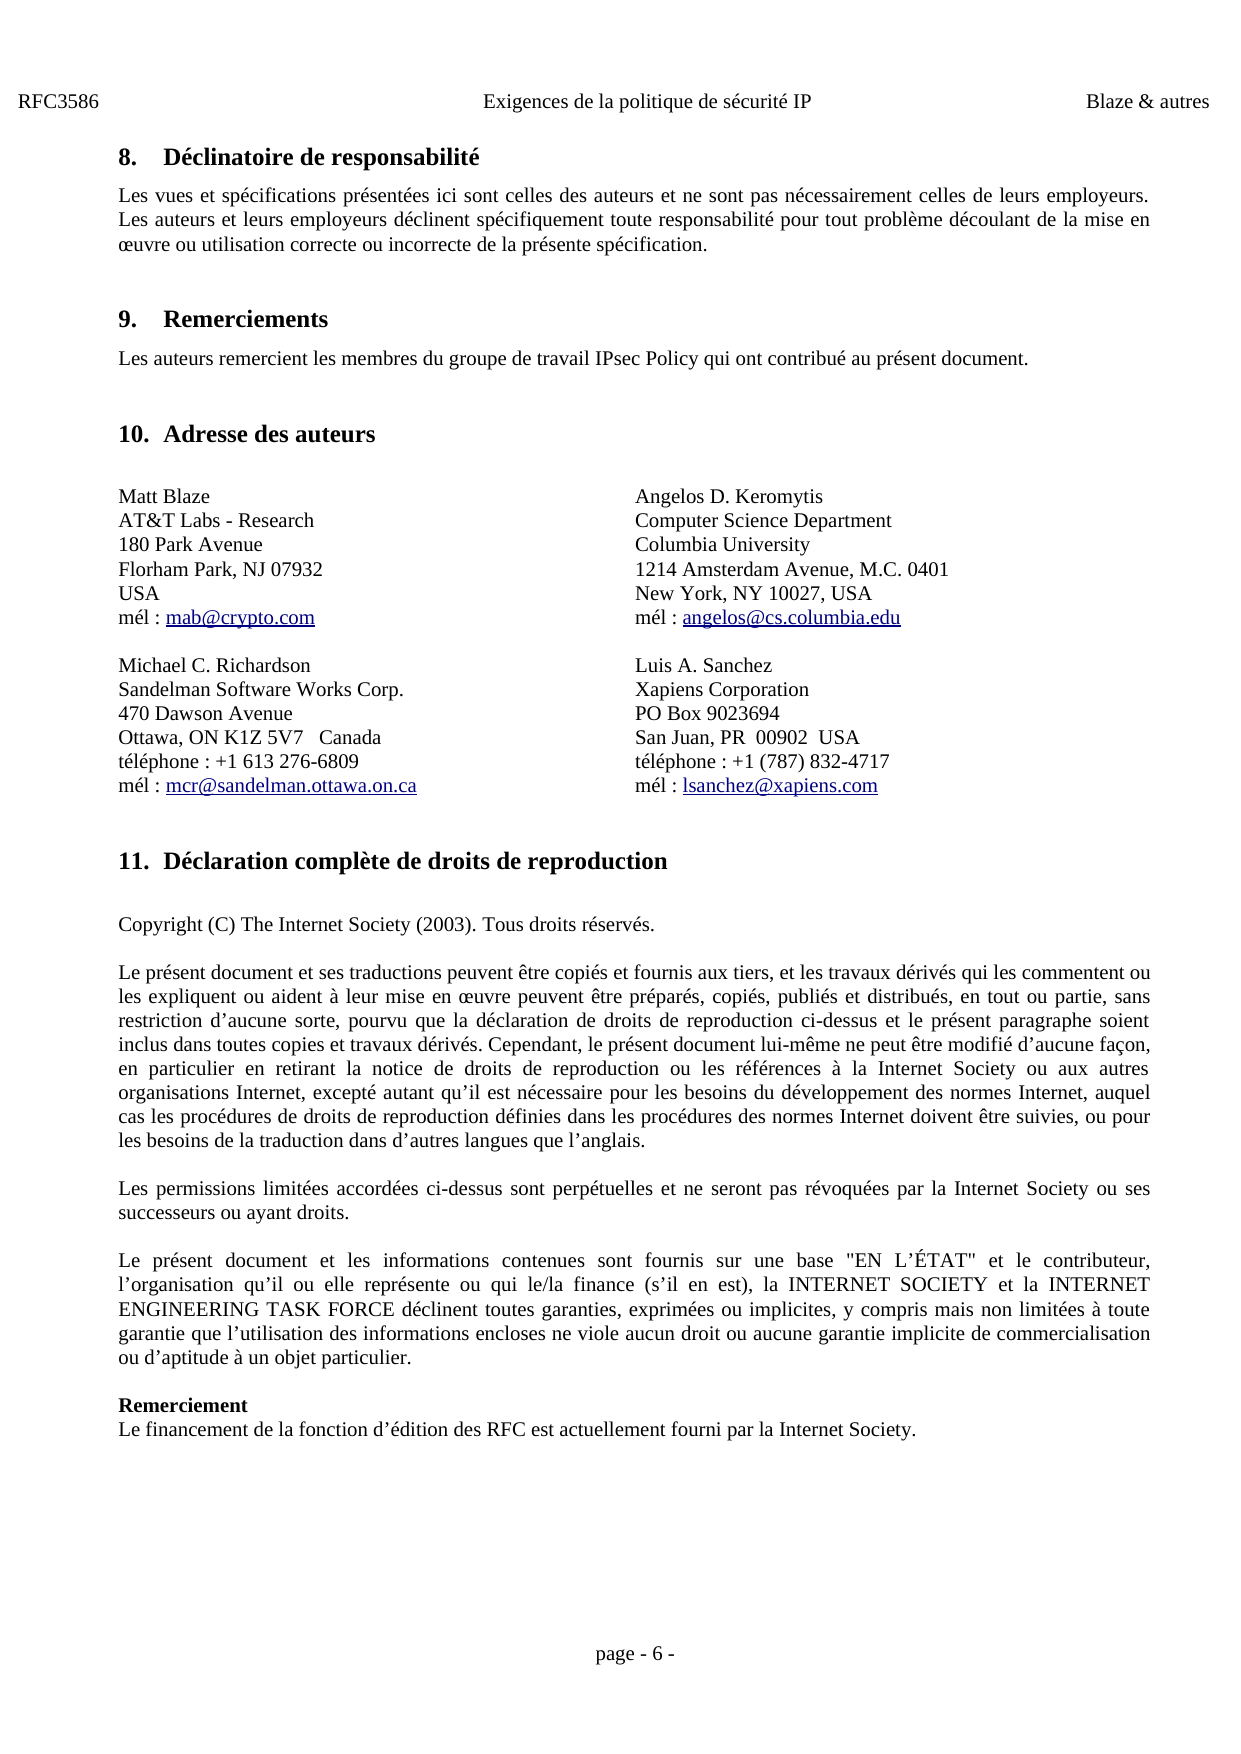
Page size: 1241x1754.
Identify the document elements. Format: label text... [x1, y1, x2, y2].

table_cell téléphone : +1 613 276-6809 [118, 749, 635, 773]
table_cell Ottawa, ON K1Z 5V7 Canada [118, 725, 635, 749]
text Le présent document et les informations contenues sont fournis sur une base "EN L’ÉTAT" et le contributeur, l’organisation qu’il ou elle représente ou qui le/la finance (s’il en est), la INTERNET SOCIETY et la INTERNET ENGINEERING TASK FORCE déclinent toutes garanties, exprimées ou implicites, y compris mais non limitées à toute garantie que l’utilisation des informations encloses ne viole aucun droit ou aucune garantie implicite de commercialisation ou d’aptitude à un objet particulier. [118, 1248, 1152, 1369]
subtitle 10. Adresse des auteurs [118, 419, 1152, 448]
table_cell AT&T Labs - Research [118, 508, 635, 532]
text Les auteurs remercient les membres du groupe de travail IPsec Policy qui ont contribué au présent document. [118, 346, 1152, 370]
table_cell Florham Park, NJ 07932 [118, 556, 635, 581]
table_cell San Juan, PR 00902 USA [635, 725, 1152, 749]
table_cell mél : mcr@sandelman.ottawa.on.ca [118, 773, 635, 797]
table_cell Computer Science Department [635, 508, 1152, 532]
table_cell Sandelman Software Works Corp. [118, 677, 635, 701]
text Le financement de la fonction d’édition des RFC est actuellement fourni par la Internet Society. [118, 1417, 1152, 1441]
table_header Michael C. Richardson [118, 653, 635, 677]
subtitle 11. Déclaration complète de droits de reproduction [118, 846, 1152, 875]
table_header Matt Blaze [118, 484, 635, 508]
subtitle 8. Déclinatoire de responsabilité [118, 142, 1152, 171]
table_cell mél : mab@crypto.com [118, 605, 635, 629]
table_cell PO Box 9023694 [635, 701, 1152, 725]
text Remerciement [118, 1393, 1152, 1417]
table_cell mél : lsanchez@xapiens.com [635, 773, 1152, 797]
table_cell Columbia University [635, 533, 1152, 556]
subtitle 9. Remerciements [118, 304, 1152, 333]
table_cell New York, NY 10027, USA [635, 581, 1152, 604]
table_cell mél : angelos@cs.columbia.edu [635, 605, 1152, 629]
table_cell téléphone : +1 (787) 832-4717 [635, 749, 1152, 773]
table_header Angelos D. Keromytis [635, 484, 1152, 508]
table_header Luis A. Sanchez [635, 653, 1152, 677]
table_cell USA [118, 581, 635, 604]
text Copyright (C) The Internet Society (2003). Tous droits réservés. [118, 911, 1152, 936]
table_cell 1214 Amsterdam Avenue, M.C. 0401 [635, 556, 1152, 581]
table_cell 180 Park Avenue [118, 533, 635, 556]
text Le présent document et ses traductions peuvent être copiés et fournis aux tiers, et les travaux dérivés qui les commentent ou les expliquent ou aident à leur mise en œuvre peuvent être préparés, copiés, publiés et distribués, en tout ou partie, sans restriction d’aucune sorte, pourvu que la déclaration de droits de reproduction ci-dessus et le présent paragraphe soient inclus dans toutes copies et travaux dérivés. Cependant, le présent document lui-même ne peut être modifié d’aucune façon, en particulier en retirant la notice de droits de reproduction ou les références à la Internet Society ou aux autres organisations Internet, excepté autant qu’il est nécessaire pour les besoins du développement des normes Internet, auquel cas les procédures de droits de reproduction définies dans les procédures des normes Internet doivent être suivies, ou pour les besoins de la traduction dans d’autres langues que l’anglais. [118, 959, 1152, 1152]
table_cell 470 Dawson Avenue [118, 701, 635, 725]
text Les vues et spécifications présentées ici sont celles des auteurs et ne sont pas nécessairement celles de leurs employeurs. Les auteurs et leurs employeurs déclinent spécifiquement toute responsabilité pour tout problème découlant de la mise en œuvre ou utilisation correcte ou incorrecte de la présente spécification. [118, 183, 1152, 256]
table_cell Xapiens Corporation [635, 677, 1152, 701]
text Les permissions limitées accordées ci-dessus sont perpétuelles et ne seront pas révoquées par la Internet Society ou ses successeurs ou ayant droits. [118, 1176, 1152, 1224]
